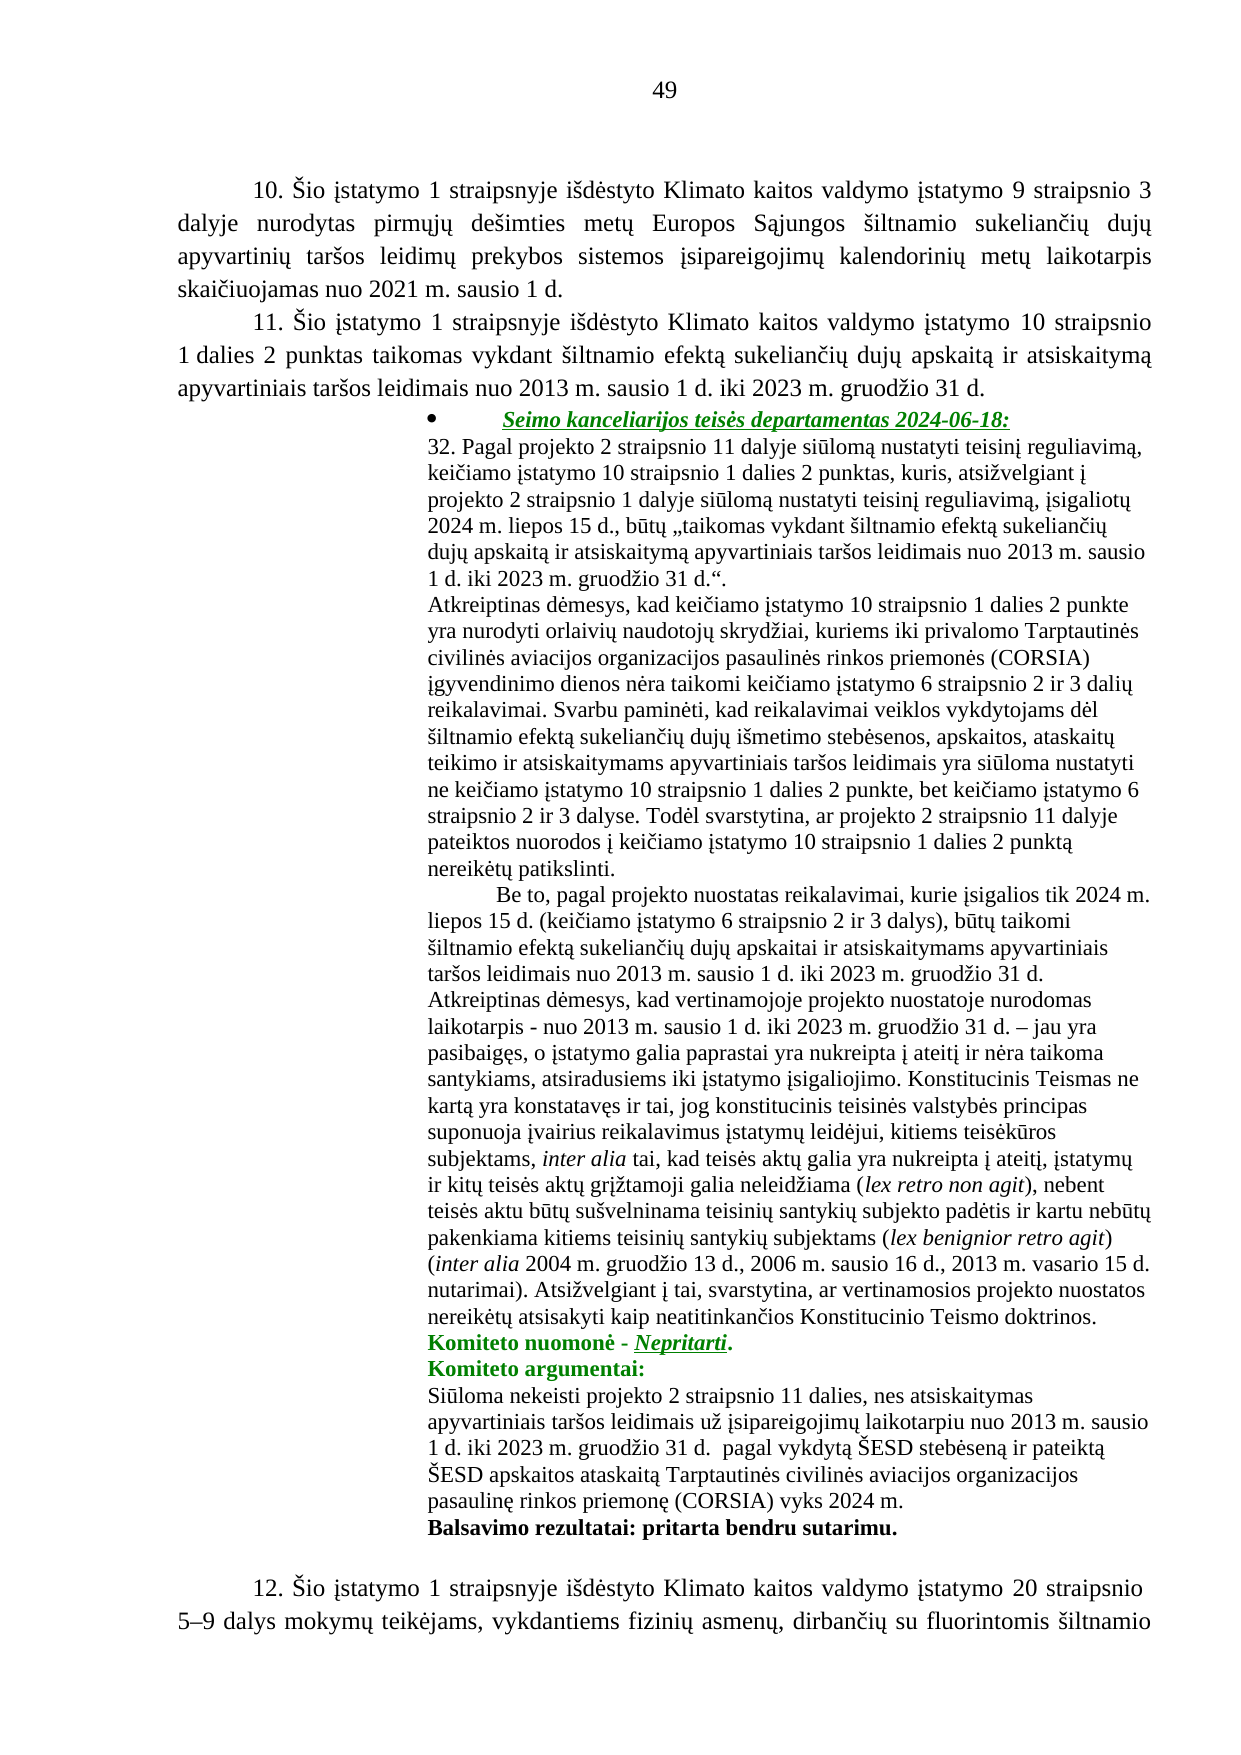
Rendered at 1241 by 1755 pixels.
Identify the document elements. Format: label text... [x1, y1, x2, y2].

text Komiteto argumentai: [427, 1355, 1152, 1382]
text 11. Šio įstatymo 1 straipsnyje išdėstyto Klimato kaitos valdymo įstatymo 10 straipsnio 1 dalies 2 punktas taikomas vykdant šiltnamio efektą sukeliančių dujų apskaitą ir atsiskaitymą apyvartiniais taršos leidimais nuo 2013 m. sausio 1 d. iki 2023 m. gruodžio 31 d. [177, 307, 1152, 402]
text Komiteto nuomonė - Nepritarti. [427, 1329, 1152, 1355]
text Balsavimo rezultatai: pritarta bendru sutarimu. [427, 1513, 1152, 1540]
text Siūloma nekeisti projekto 2 straipsnio 11 dalies, nes atsiskaitymas apyvartiniais taršos leidimais už įsipareigojimų laikotarpiu nuo 2013 m. sausio 1 d. iki 2023 m. gruodžio 31 d. pagal vykdytą ŠESD stebėseną ir pateiktą ŠESD apskaitos ataskaitą Tarptautinės civilinės aviacijos organizacijos pasaulinę rinkos priemonę (CORSIA) vyks 2024 m. [427, 1382, 1152, 1513]
text 32. Pagal projekto 2 straipsnio 11 dalyje siūlomą nustatyti teisinį reguliavimą, keičiamo įstatymo 10 straipsnio 1 dalies 2 punktas, kuris, atsižvelgiant į projekto 2 straipsnio 1 dalyje siūlomą nustatyti teisinį reguliavimą, įsigaliotų 2024 m. liepos 15 d., būtų „taikomas vykdant šiltnamio efektą sukeliančių dujų apskaitą ir atsiskaitymą apyvartiniais taršos leidimais nuo 2013 m. sausio 1 d. iki 2023 m. gruodžio 31 d.“. [427, 433, 1152, 591]
text 12. Šio įstatymo 1 straipsnyje išdėstyto Klimato kaitos valdymo įstatymo 20 straipsnio 5–9 dalys mokymų teikėjams, vykdantiems fizinių asmenų, dirbančių su fluorintomis šiltnamio [177, 1573, 1152, 1635]
text Be to, pagal projekto nuostatas reikalavimai, kurie įsigalios tik 2024 m. liepos 15 d. (keičiamo įstatymo 6 straipsnio 2 ir 3 dalys), būtų taikomi šiltnamio efektą sukeliančių dujų apskaitai ir atsiskaitymams apyvartiniais taršos leidimais nuo 2013 m. sausio 1 d. iki 2023 m. gruodžio 31 d. Atkreiptinas dėmesys, kad vertinamojoje projekto nuostatoje nurodomas laikotarpis - nuo 2013 m. sausio 1 d. iki 2023 m. gruodžio 31 d. – jau yra pasibaigęs, o įstatymo galia paprastai yra nukreipta į ateitį ir nėra taikoma santykiams, atsiradusiems iki įstatymo įsigaliojimo. Konstitucinis Teismas ne kartą yra konstatavęs ir tai, jog konstitucinis teisinės valstybės principas suponuoja įvairius reikalavimus įstatymų leidėjui, kitiems teisėkūros subjektams, inter alia tai, kad teisės aktų galia yra nukreipta į ateitį, įstatymų ir kitų teisės aktų grįžtamoji galia neleidžiama (lex retro non agit), nebent teisės aktu būtų sušvelninama teisinių santykių subjekto padėtis ir kartu nebūtų pakenkiama kitiems teisinių santykių subjektams (lex benignior retro agit) (inter alia 2004 m. gruodžio 13 d., 2006 m. sausio 16 d., 2013 m. vasario 15 d. nutarimai). Atsižvelgiant į tai, svarstytina, ar vertinamosios projekto nuostatos nereikėtų atsisakyti kaip neatitinkančios Konstitucinio Teismo doktrinos. [427, 881, 1152, 1329]
text Atkreiptinas dėmesys, kad keičiamo įstatymo 10 straipsnio 1 dalies 2 punkte yra nurodyti orlaivių naudotojų skrydžiai, kuriems iki privalomo Tarptautinės civilinės aviacijos organizacijos pasaulinės rinkos priemonės (CORSIA) įgyvendinimo dienos nėra taikomi keičiamo įstatymo 6 straipsnio 2 ir 3 dalių reikalavimai. Svarbu paminėti, kad reikalavimai veiklos vykdytojams dėl šiltnamio efektą sukeliančių dujų išmetimo stebėsenos, apskaitos, ataskaitų teikimo ir atsiskaitymams apyvartiniais taršos leidimais yra siūloma nustatyti ne keičiamo įstatymo 10 straipsnio 1 dalies 2 punkte, bet keičiamo įstatymo 6 straipsnio 2 ir 3 dalyse. Todėl svarstytina, ar projekto 2 straipsnio 11 dalyje pateiktos nuorodos į keičiamo įstatymo 10 straipsnio 1 dalies 2 punktą nereikėtų patikslinti. [427, 591, 1152, 881]
list Seimo kanceliarijos teisės departamentas 2024-06-18: [427, 406, 1152, 433]
text 10. Šio įstatymo 1 straipsnyje išdėstyto Klimato kaitos valdymo įstatymo 9 straipsnio 3 dalyje nurodytas pirmųjų dešimties metų Europos Sąjungos šiltnamio sukeliančių dujų apyvartinių taršos leidimų prekybos sistemos įsipareigojimų kalendorinių metų laikotarpis skaičiuojamas nuo 2021 m. sausio 1 d. [177, 175, 1152, 303]
